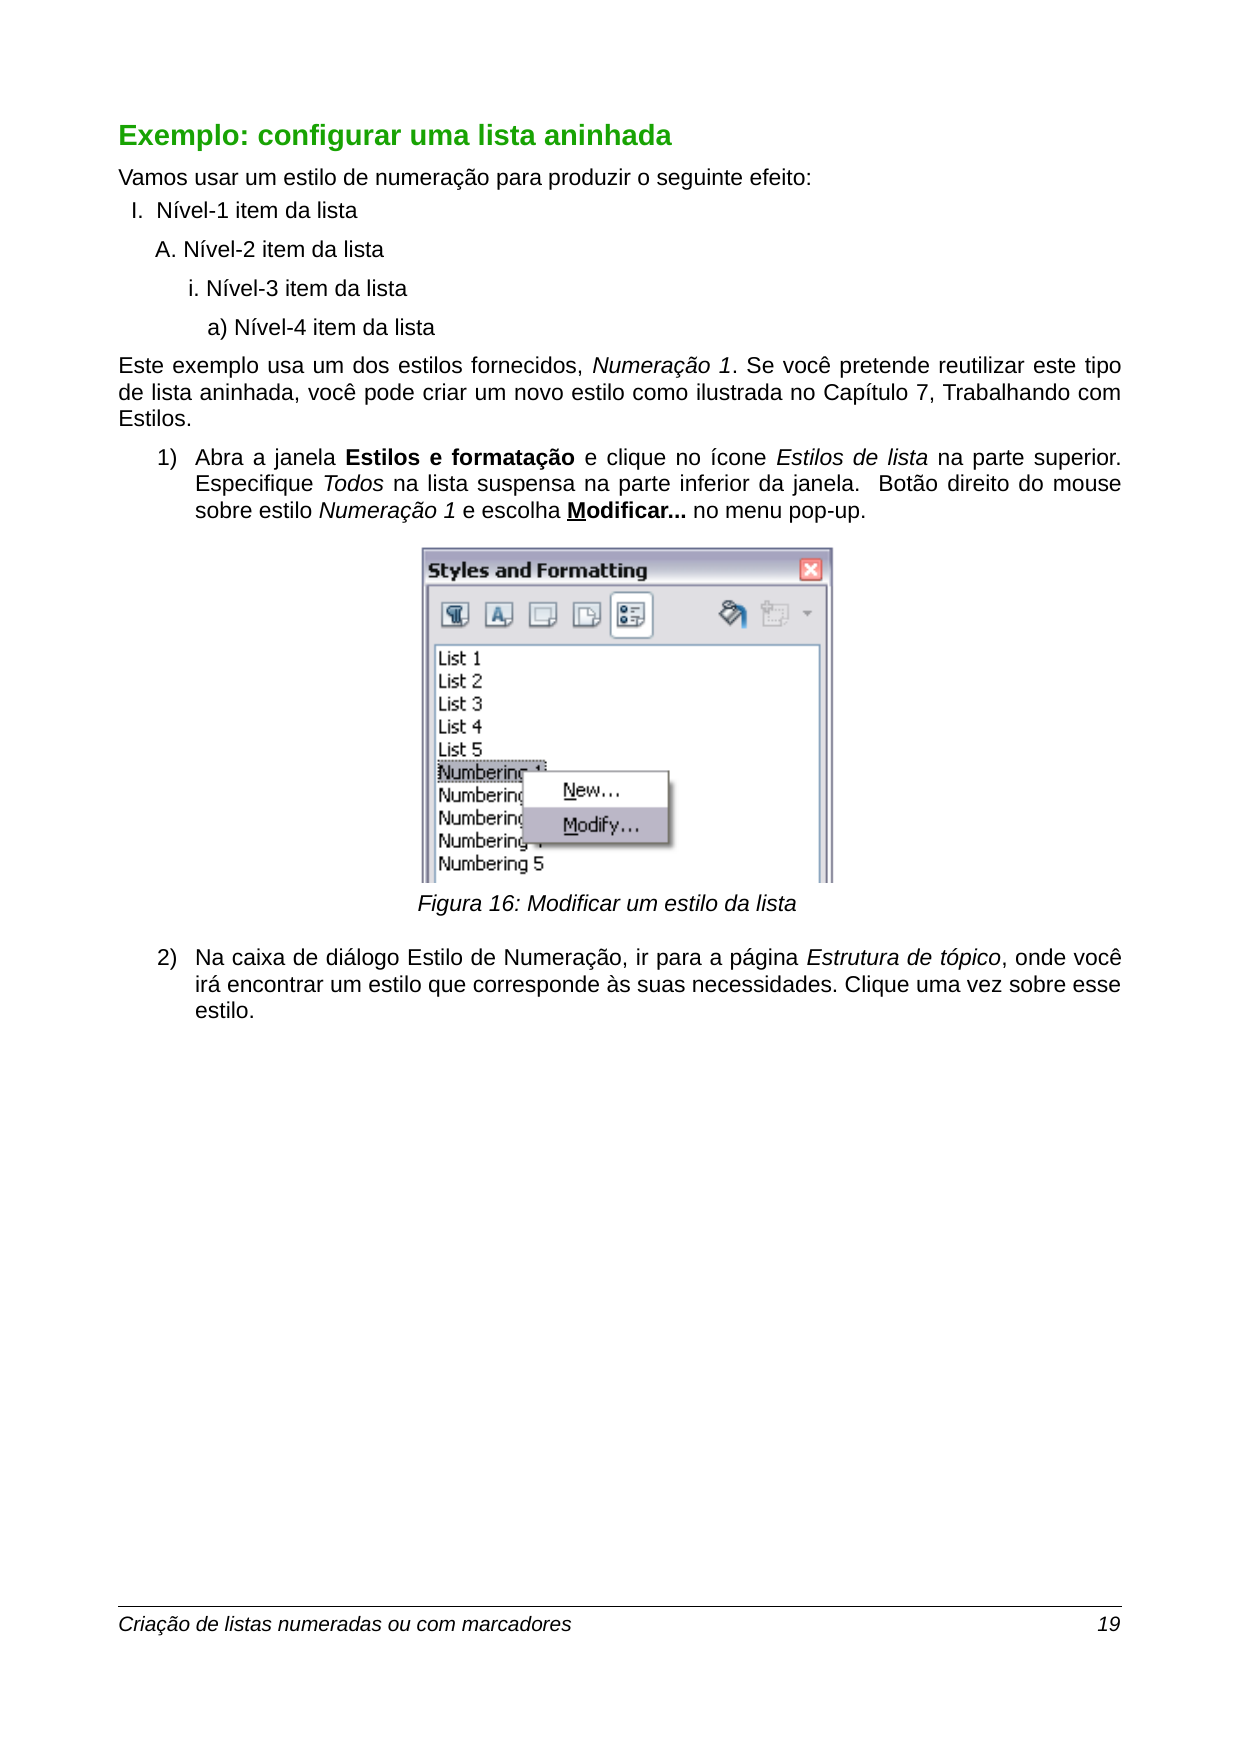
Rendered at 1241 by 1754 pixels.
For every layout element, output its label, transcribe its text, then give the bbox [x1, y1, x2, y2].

picture [417, 541, 835, 883]
text Figura 16: Modificar um estilo da lista [417, 889, 835, 916]
text Este exemplo usa um dos estilos fornecidos, Numeração 1. Se você pretende reutilizar este tipo de lista aninhada, você pode criar um novo estilo como ilustrada no Capítulo 7, Trabalhando com Estilos. [118, 352, 1122, 431]
text i. Nível-3 item da lista [118, 274, 1122, 301]
list Vamos usar um estilo de numeração para produzir o seguinte efeito: [118, 164, 1122, 190]
subtitle Exemplo: configurar uma lista aninhada [118, 118, 1122, 152]
list Abra a janela Estilos e formatação e clique no ícone Estilos de lista na parte superior. Especifique Todos na lista suspensa na parte inferior da janela. Botão direito do mouse sobre estilo Numeração 1 e escolha Modificar... no menu pop-up. [177, 444, 1122, 523]
list Na caixa de diálogo Estilo de Numeração, ir para a página Estrutura de tópico, onde você irá encontrar um estilo que corresponde às suas necessidades. Clique uma vez sobre esse estilo. [177, 944, 1122, 1023]
text I. Nível-1 item da lista [118, 197, 1122, 223]
text a) Nível-4 item da lista [118, 313, 1122, 340]
text A. Nível-2 item da lista [118, 236, 1122, 262]
